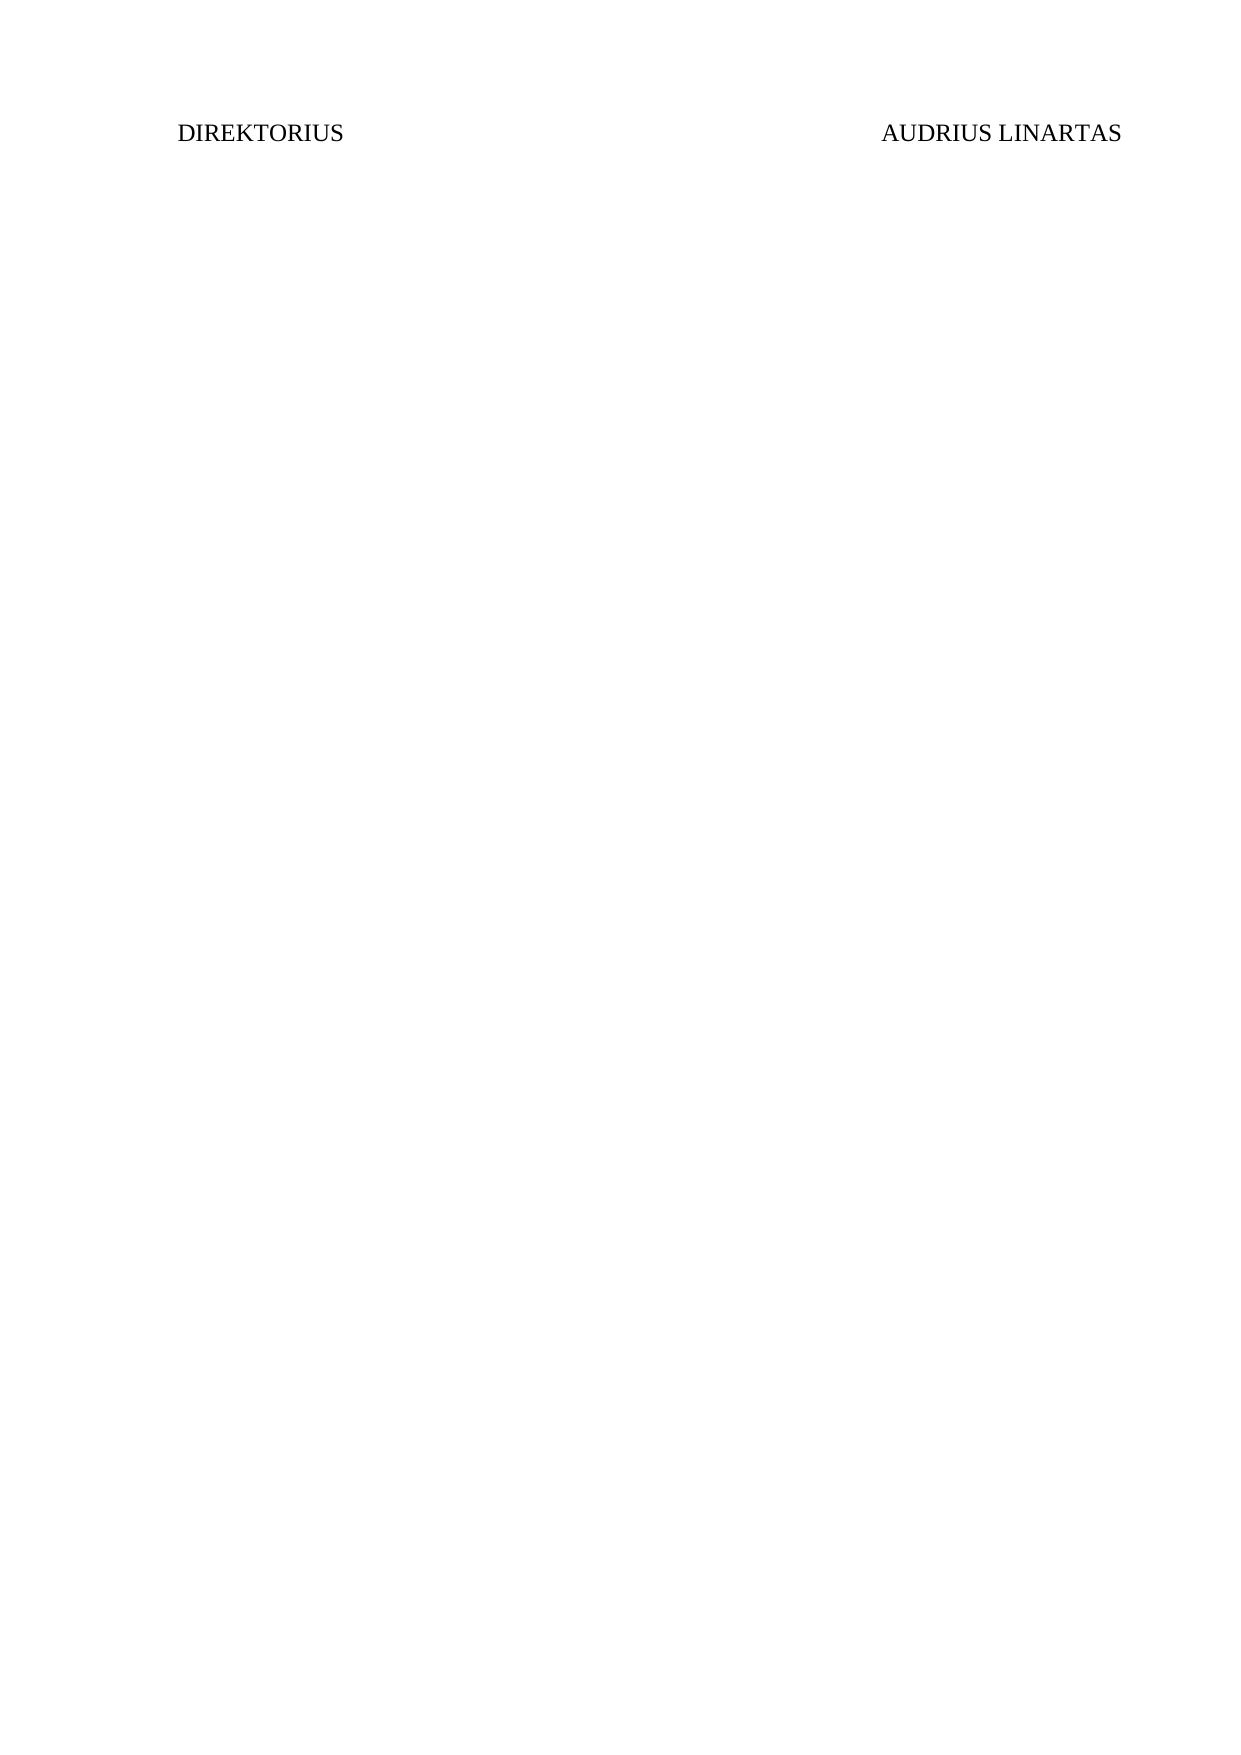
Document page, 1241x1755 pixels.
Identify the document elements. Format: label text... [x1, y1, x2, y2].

text Direktorius Audrius Linartas [177, 118, 1122, 147]
